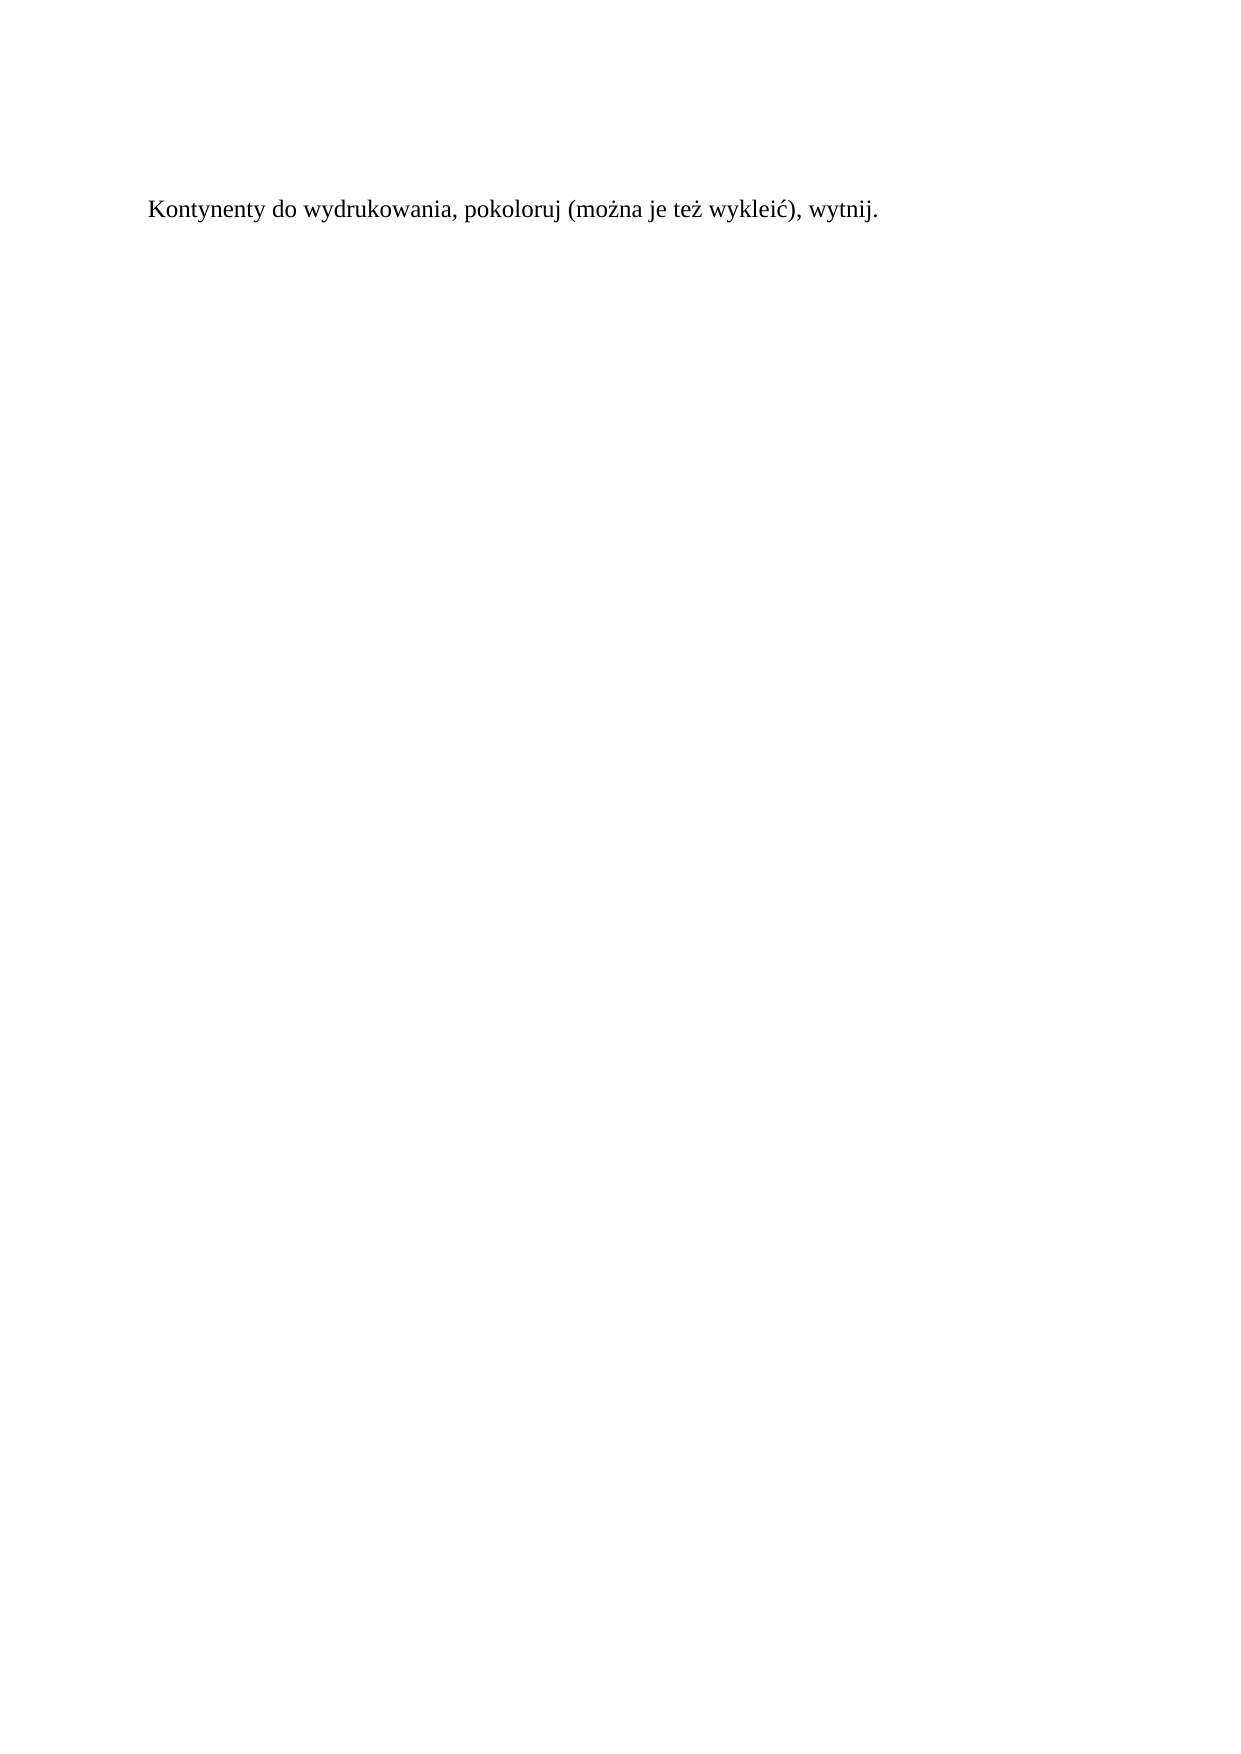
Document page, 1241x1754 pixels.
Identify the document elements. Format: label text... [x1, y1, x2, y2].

text Kontynenty do wydrukowania, pokoloruj (można je też wykleić), wytnij. [148, 194, 1093, 223]
